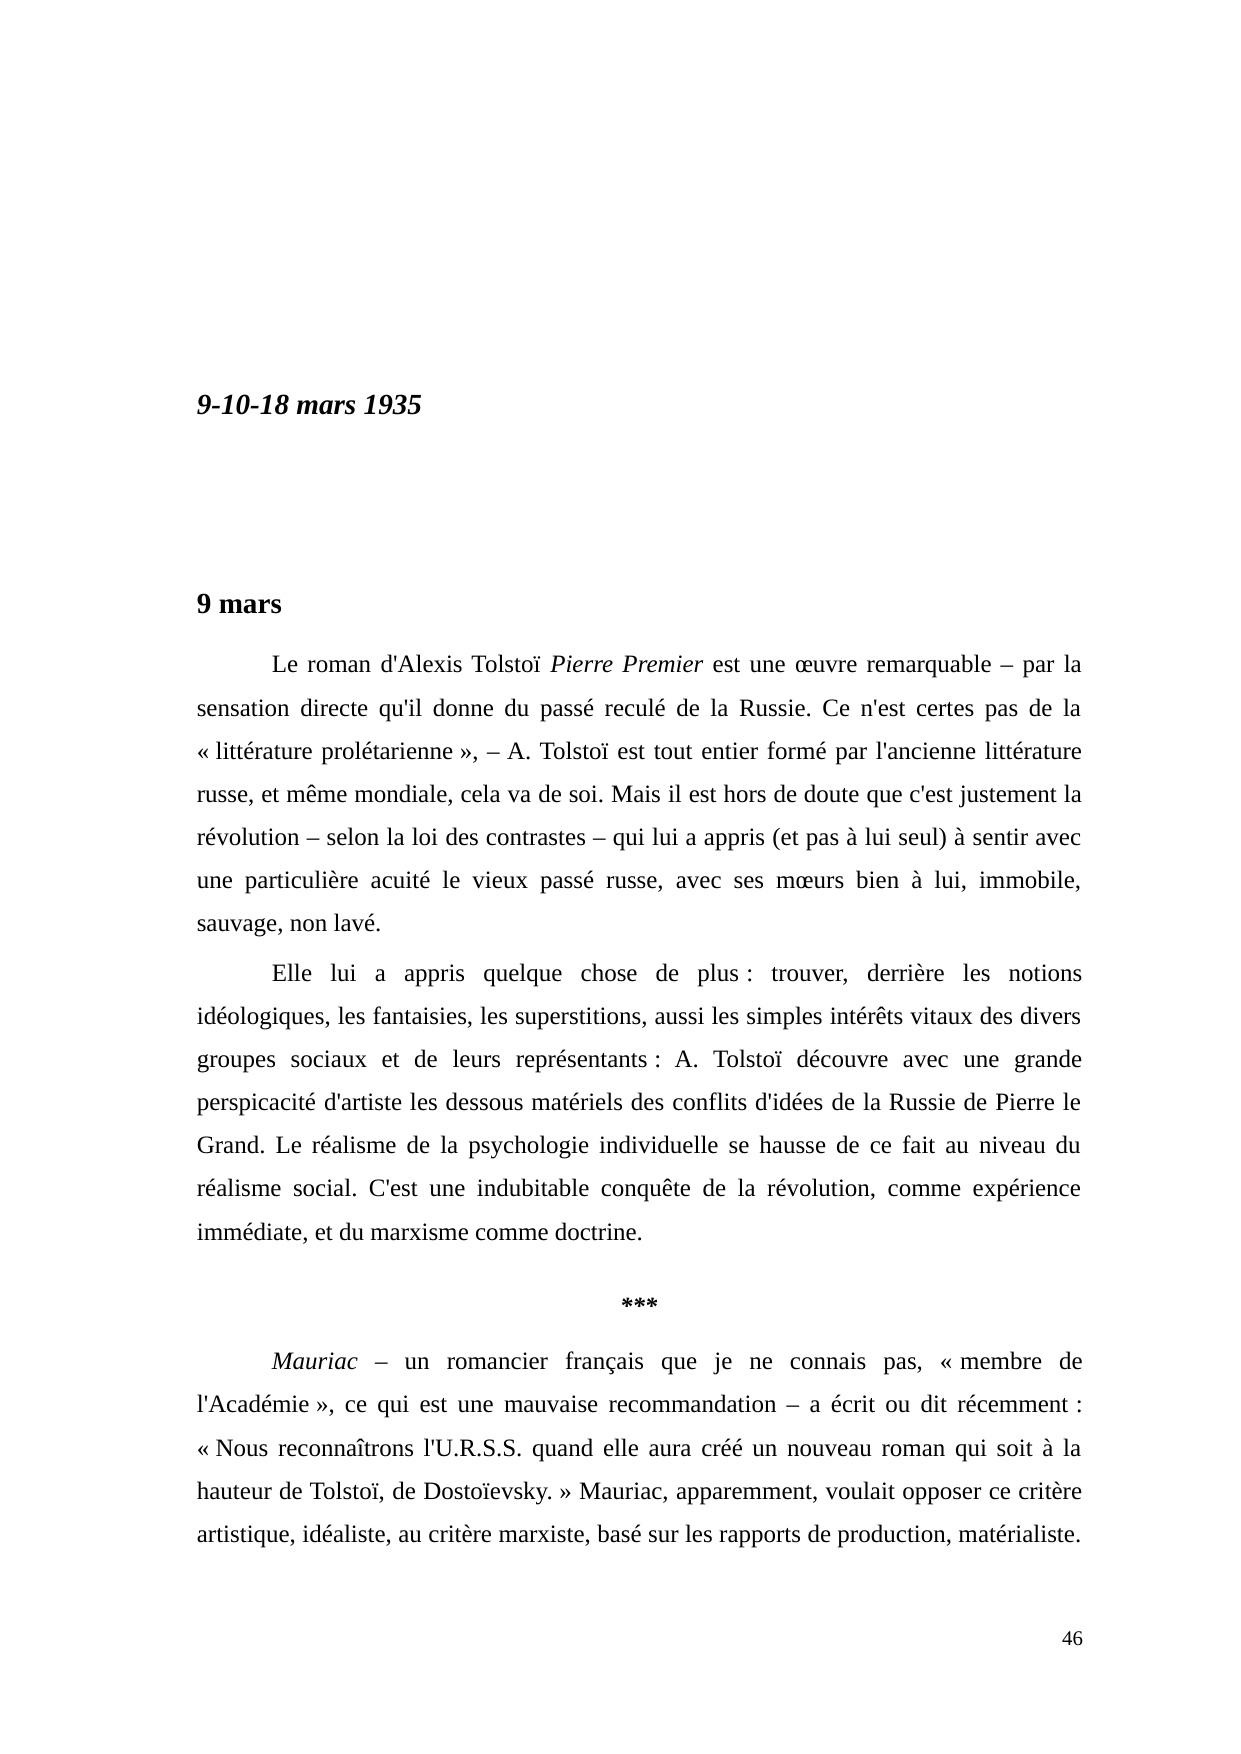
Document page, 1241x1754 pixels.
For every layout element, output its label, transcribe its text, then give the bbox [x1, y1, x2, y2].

subtitle *** [197, 1291, 1082, 1320]
subtitle 9 mars [197, 587, 1082, 620]
text Le roman d'Alexis Tolstoï Pierre Premier est une œuvre remarquable – par la sensation directe qu'il donne du passé reculé de la Russie. Ce n'est certes pas de la « littérature prolétarienne », – A. Tolstoï est tout entier formé par l'ancienne littérature russe, et même mondiale, cela va de soi. Mais il est hors de doute que c'est justement la révolution – selon la loi des contrastes – qui lui a appris (et pas à lui seul) à sentir avec une particulière acuité le vieux passé russe, avec ses mœurs bien à lui, immobile, sauvage, non lavé. [197, 649, 1082, 937]
subtitle 9-10-18 mars 1935 [197, 387, 1082, 420]
text Mauriac – un romancier français que je ne connais pas, « membre de l'Académie », ce qui est une mauvaise recommandation – a écrit ou dit récemment : « Nous reconnaîtrons l'U.R.S.S. quand elle aura créé un nouveau roman qui soit à la hauteur de Tolstoï, de Dostoïevsky. » Mauriac, apparemment, voulait opposer ce critère artistique, idéaliste, au critère marxiste, basé sur les rapports de production, matérialiste. [197, 1346, 1082, 1548]
text Elle lui a appris quelque chose de plus : trouver, derrière les notions idéologiques, les fantaisies, les superstitions, aussi les simples intérêts vitaux des divers groupes sociaux et de leurs représentants : A. Tolstoï découvre avec une grande perspicacité d'artiste les dessous matériels des conflits d'idées de la Russie de Pierre le Grand. Le réalisme de la psychologie individuelle se hausse de ce fait au niveau du réalisme social. C'est une indubitable conquête de la révolution, comme expérience immédiate, et du marxisme comme doctrine. [197, 958, 1082, 1245]
